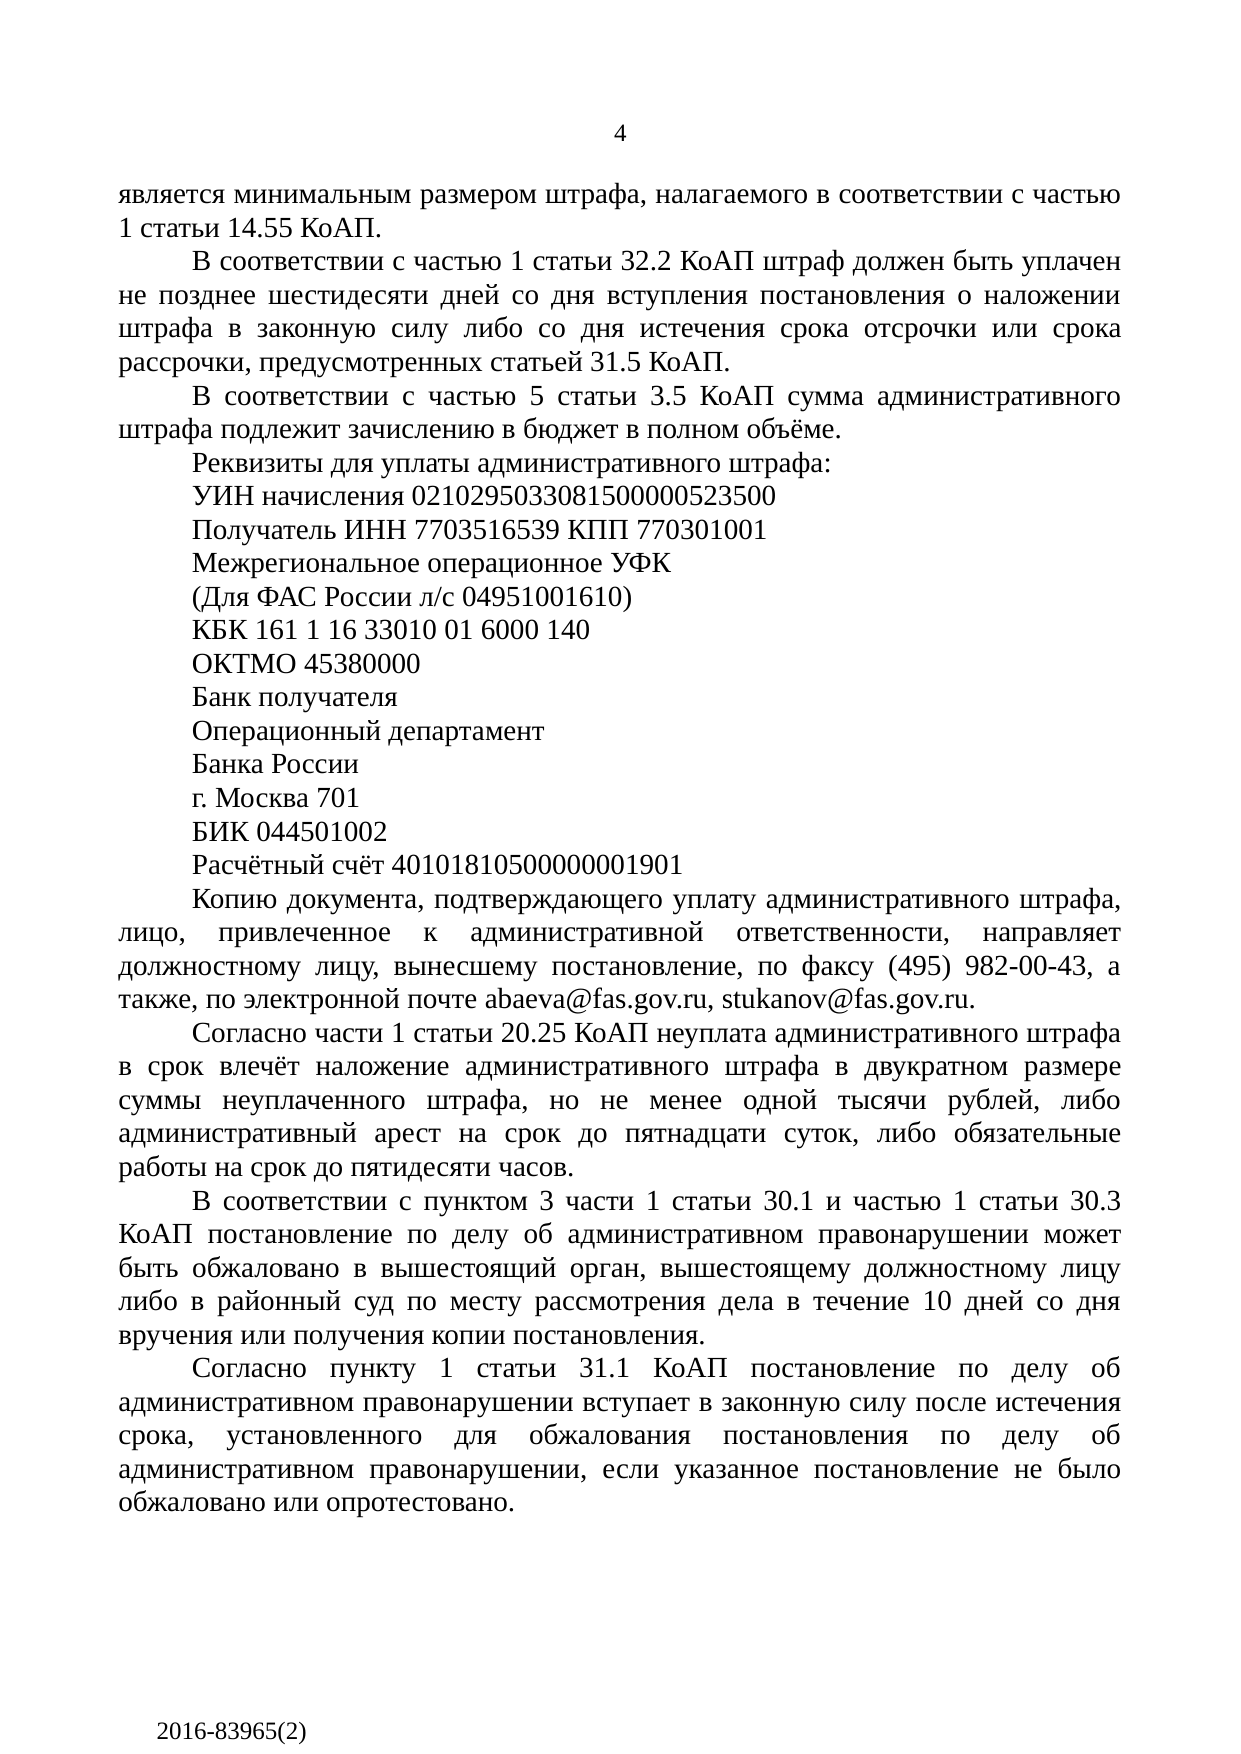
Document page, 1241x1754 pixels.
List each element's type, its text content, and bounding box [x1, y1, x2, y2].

text г. Москва 701 [118, 780, 1122, 814]
text В соответствии с частью 1 статьи 32.2 КоАП штраф должен быть уплачен не позднее шестидесяти дней со дня вступления постановления о наложении штрафа в законную силу либо со дня истечения срока отсрочки или срока рассрочки, предусмотренных статьей 31.5 КоАП. [118, 243, 1122, 378]
text ОКТМО 45380000 [118, 646, 1122, 679]
text Банка России [118, 747, 1122, 780]
text КБК 161 1 16 33010 01 6000 140 [118, 612, 1122, 646]
text Копию документа, подтверждающего уплату административного штрафа, лицо, привлеченное к административной ответственности, направляет должностному лицу, вынесшему постановление, по факсу (495) 982-00-43, а также, по электронной почте abaeva@fas.gov.ru, stukanov@fas.gov.ru. [118, 881, 1122, 1015]
text В соответствии с частью 5 статьи 3.5 КоАП сумма административного штрафа подлежит зачислению в бюджет в полном объёме. [118, 378, 1122, 445]
text Получатель ИНН 7703516539 КПП 770301001 [118, 512, 1122, 545]
text Операционный департамент [118, 713, 1122, 747]
text БИК 044501002 [118, 814, 1122, 847]
text Согласно части 1 статьи 20.25 КоАП неуплата административного штрафа в срок влечёт наложение административного штрафа в двукратном размере суммы неуплаченного штрафа, но не менее одной тысячи рублей, либо административный арест на срок до пятнадцати суток, либо обязательные работы на срок до пятидесяти часов. [118, 1015, 1122, 1183]
text Реквизиты для уплаты административного штрафа: [118, 445, 1122, 478]
text Межрегиональное операционное УФК [118, 545, 1122, 579]
text Банк получателя [118, 679, 1122, 713]
text В соответствии с пунктом 3 части 1 статьи 30.1 и частью 1 статьи 30.3 КоАП постановление по делу об административном правонарушении может быть обжаловано в вышестоящий орган, вышестоящему должностному лицу либо в районный суд по месту рассмотрения дела в течение 10 дней со дня вручения или получения копии постановления. [118, 1183, 1122, 1350]
text Расчётный счёт 40101810500000001901 [118, 847, 1122, 881]
text (Для ФАС России л/с 04951001610) [118, 579, 1122, 612]
text является минимальным размером штрафа, налагаемого в соответствии с частью 1 статьи 14.55 КоАП. [118, 176, 1122, 243]
text УИН начисления 0210295033081500000523500 [118, 478, 1122, 512]
text Согласно пункту 1 статьи 31.1 КоАП постановление по делу об административном правонарушении вступает в законную силу после истечения срока, установленного для обжалования постановления по делу об административном правонарушении, если указанное постановление не было обжаловано или опротестовано. [118, 1350, 1122, 1518]
